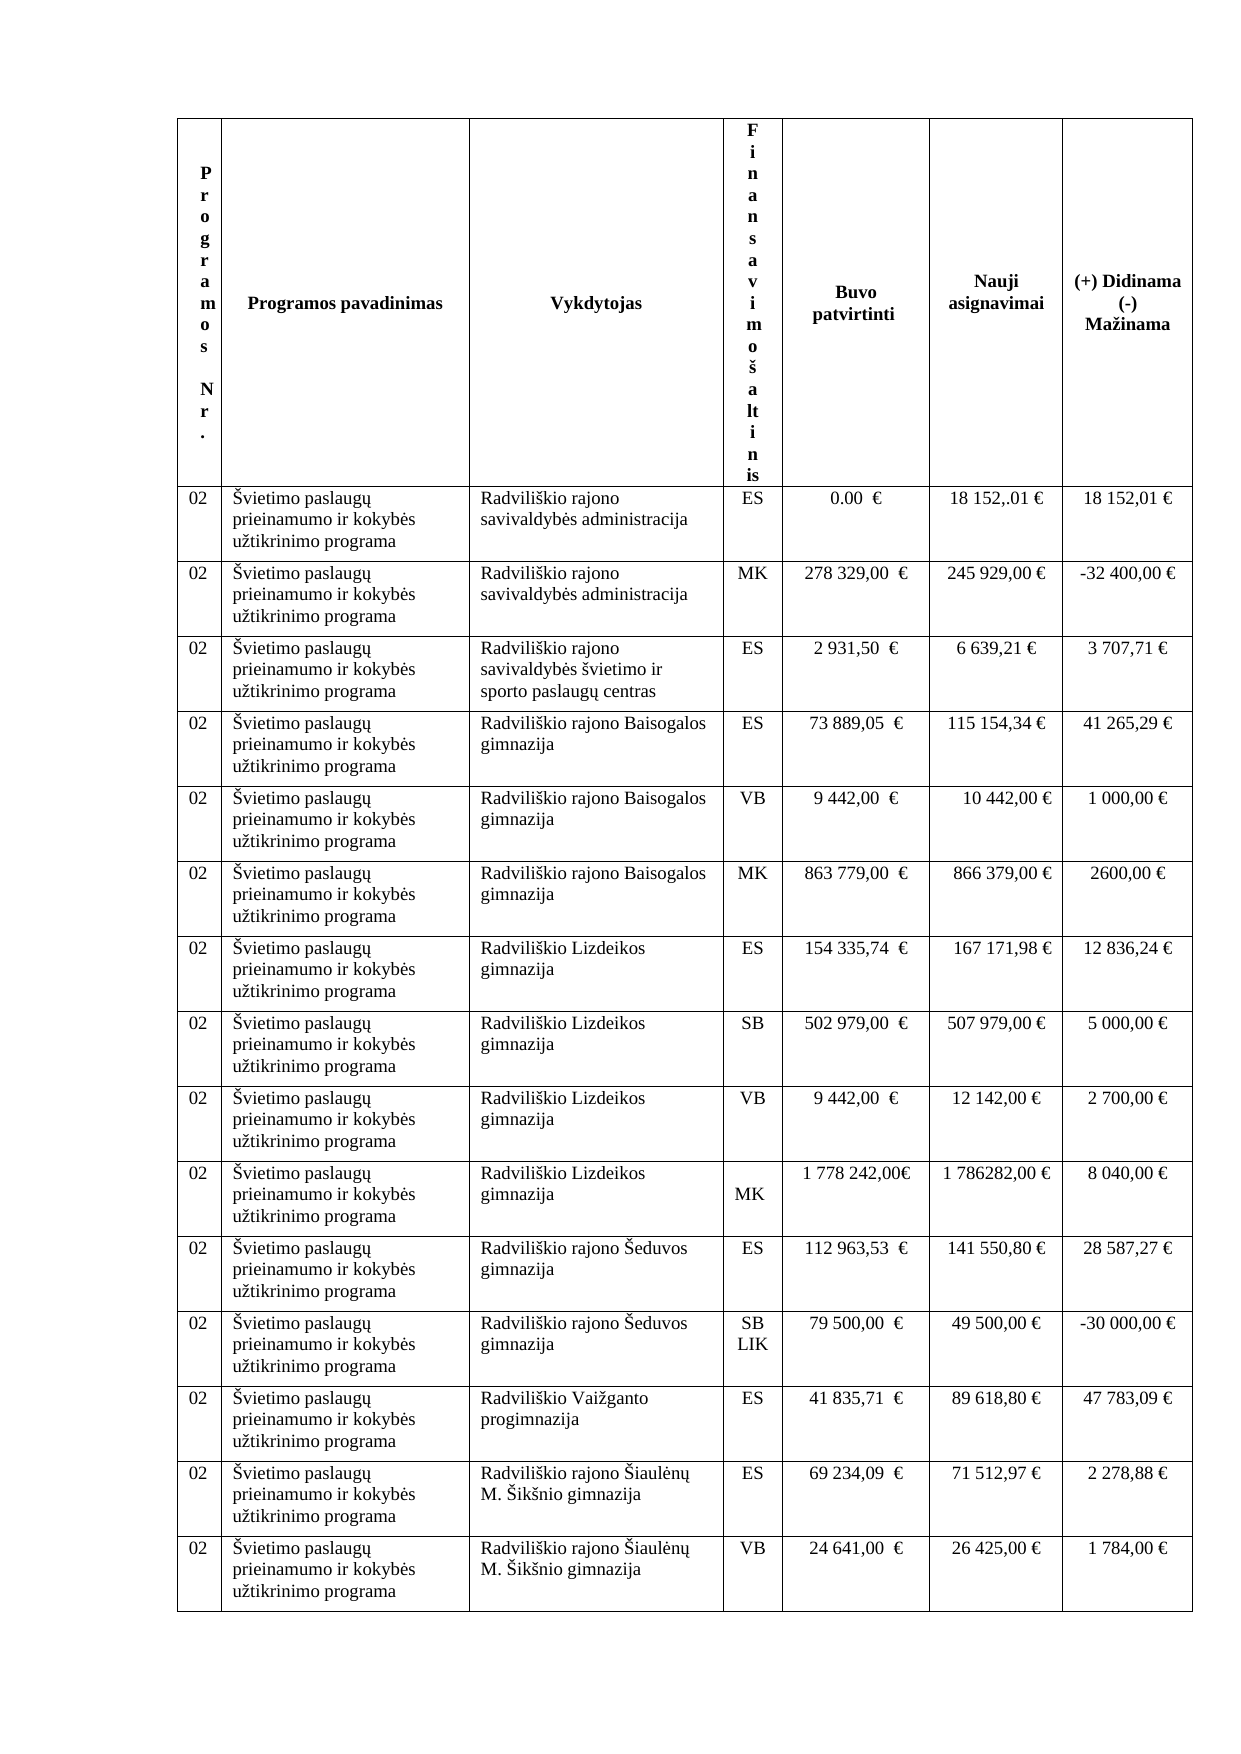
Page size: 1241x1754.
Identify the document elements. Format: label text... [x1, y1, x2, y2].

table_header Nauji asignavimai [930, 119, 1062, 486]
table_cell 24 641,00 € [783, 1537, 929, 1611]
table_cell 02 [178, 1462, 221, 1536]
table_cell 89 618,80 € [930, 1387, 1062, 1461]
table_cell ES [724, 487, 782, 561]
table_cell 18 152,01 € [1063, 487, 1192, 561]
table_cell 9 442,00 € [783, 787, 929, 861]
table_cell 02 [178, 712, 221, 786]
table_cell 141 550,80 € [930, 1237, 1062, 1311]
table_cell Radviliškio Lizdeikos gimnazija [470, 937, 723, 1011]
table_cell VB [724, 787, 782, 861]
table_cell 1 778 242,00€ [783, 1162, 929, 1236]
table_cell Švietimo paslaugų prieinamumo ir kokybės užtikrinimo programa [222, 1462, 469, 1536]
table_cell Švietimo paslaugų prieinamumo ir kokybės užtikrinimo programa [222, 1387, 469, 1461]
table_cell 49 500,00 € [930, 1312, 1062, 1386]
table_cell 154 335,74 € [783, 937, 929, 1011]
table_cell Švietimo paslaugų prieinamumo ir kokybės užtikrinimo programa [222, 1087, 469, 1161]
table_cell 02 [178, 1312, 221, 1386]
table_cell Švietimo paslaugų prieinamumo ir kokybės užtikrinimo programa [222, 1162, 469, 1236]
table_cell Švietimo paslaugų prieinamumo ir kokybės užtikrinimo programa [222, 1012, 469, 1086]
table_cell ES [724, 1462, 782, 1536]
table_cell Radviliškio Lizdeikos gimnazija [470, 1012, 723, 1086]
table_cell 9 442,00 € [783, 1087, 929, 1161]
table_cell 02 [178, 1387, 221, 1461]
table_cell 02 [178, 1012, 221, 1086]
table_cell MK [724, 1162, 782, 1236]
table_header Programos Nr. [178, 119, 221, 486]
table_cell 278 329,00 € [783, 562, 929, 636]
table_cell 71 512,97 € [930, 1462, 1062, 1536]
table_cell 866 379,00 € [930, 862, 1062, 936]
table_cell 2 700,00 € [1063, 1087, 1192, 1161]
table_cell 10 442,00 € [930, 787, 1062, 861]
table_cell 1 784,00 € [1063, 1537, 1192, 1611]
table_cell Radviliškio rajono Šiaulėnų M. Šikšnio gimnazija [470, 1462, 723, 1536]
table_cell Švietimo paslaugų prieinamumo ir kokybės užtikrinimo programa [222, 937, 469, 1011]
table_header Programos pavadinimas [222, 119, 469, 486]
table_cell Švietimo paslaugų prieinamumo ir kokybės užtikrinimo programa [222, 637, 469, 711]
table_cell 02 [178, 787, 221, 861]
table_cell MK [724, 862, 782, 936]
table_cell 02 [178, 1162, 221, 1236]
table_cell 02 [178, 562, 221, 636]
table_cell VB [724, 1537, 782, 1611]
table_cell 2 278,88 € [1063, 1462, 1192, 1536]
table_cell 863 779,00 € [783, 862, 929, 936]
table_cell Radviliškio rajono savivaldybės švietimo ir sporto paslaugų centras [470, 637, 723, 711]
table_cell 167 171,98 € [930, 937, 1062, 1011]
table_cell Švietimo paslaugų prieinamumo ir kokybės užtikrinimo programa [222, 487, 469, 561]
table_cell 79 500,00 € [783, 1312, 929, 1386]
table_cell Radviliškio rajono Baisogalos gimnazija [470, 862, 723, 936]
table_cell 02 [178, 1537, 221, 1611]
table_cell 1 786282,00 € [930, 1162, 1062, 1236]
table_cell 8 040,00 € [1063, 1162, 1192, 1236]
table_cell Radviliškio Lizdeikos gimnazija [470, 1162, 723, 1236]
table_cell 245 929,00 € [930, 562, 1062, 636]
table_cell Radviliškio rajono Šiaulėnų M. Šikšnio gimnazija [470, 1537, 723, 1611]
table_cell 502 979,00 € [783, 1012, 929, 1086]
table_cell Švietimo paslaugų prieinamumo ir kokybės užtikrinimo programa [222, 1537, 469, 1611]
table_cell 6 639,21 € [930, 637, 1062, 711]
table_cell 5 000,00 € [1063, 1012, 1192, 1086]
table_header Finansavimo šaltinis [724, 119, 782, 486]
table_cell 47 783,09 € [1063, 1387, 1192, 1461]
table_cell Radviliškio rajono Baisogalos gimnazija [470, 712, 723, 786]
table_cell Švietimo paslaugų prieinamumo ir kokybės užtikrinimo programa [222, 712, 469, 786]
table_cell ES [724, 937, 782, 1011]
table_cell Švietimo paslaugų prieinamumo ir kokybės užtikrinimo programa [222, 1312, 469, 1386]
table_cell 73 889,05 € [783, 712, 929, 786]
table_cell ES [724, 637, 782, 711]
table_cell 02 [178, 637, 221, 711]
table_cell 41 265,29 € [1063, 712, 1192, 786]
table_cell 18 152,.01 € [930, 487, 1062, 561]
table_cell 02 [178, 862, 221, 936]
table_cell 115 154,34 € [930, 712, 1062, 786]
table_cell Švietimo paslaugų prieinamumo ir kokybės užtikrinimo programa [222, 562, 469, 636]
table_header (+) Didinama (-) Mažinama [1063, 119, 1192, 486]
table_cell Radviliškio Vaižganto progimnazija [470, 1387, 723, 1461]
table_cell 26 425,00 € [930, 1537, 1062, 1611]
table_cell Radviliškio rajono Šeduvos gimnazija [470, 1312, 723, 1386]
table_cell Radviliškio rajono savivaldybės administracija [470, 487, 723, 561]
table_cell 12 836,24 € [1063, 937, 1192, 1011]
table_cell 2 931,50 € [783, 637, 929, 711]
table_cell SB [724, 1012, 782, 1086]
table_cell Radviliškio rajono Baisogalos gimnazija [470, 787, 723, 861]
table_cell 02 [178, 937, 221, 1011]
table_cell Radviliškio rajono savivaldybės administracija [470, 562, 723, 636]
table_cell 28 587,27 € [1063, 1237, 1192, 1311]
table_cell Švietimo paslaugų prieinamumo ir kokybės užtikrinimo programa [222, 862, 469, 936]
table_header Vykdytojas [470, 119, 723, 486]
table_cell ES [724, 1237, 782, 1311]
table_cell 02 [178, 1087, 221, 1161]
table_cell 507 979,00 € [930, 1012, 1062, 1086]
table_cell Švietimo paslaugų prieinamumo ir kokybės užtikrinimo programa [222, 787, 469, 861]
table_cell 2600,00 € [1063, 862, 1192, 936]
table_cell Radviliškio Lizdeikos gimnazija [470, 1087, 723, 1161]
table_cell VB [724, 1087, 782, 1161]
table_cell -30 000,00 € [1063, 1312, 1192, 1386]
table_cell -32 400,00 € [1063, 562, 1192, 636]
table_cell 69 234,09 € [783, 1462, 929, 1536]
table_cell Švietimo paslaugų prieinamumo ir kokybės užtikrinimo programa [222, 1237, 469, 1311]
table_cell ES [724, 712, 782, 786]
table_cell Radviliškio rajono Šeduvos gimnazija [470, 1237, 723, 1311]
table_cell 02 [178, 1237, 221, 1311]
table_cell 41 835,71 € [783, 1387, 929, 1461]
table_header Buvo patvirtinti [783, 119, 929, 486]
table_cell 3 707,71 € [1063, 637, 1192, 711]
table_cell 12 142,00 € [930, 1087, 1062, 1161]
table_cell MK [724, 562, 782, 636]
table_cell 0.00 € [783, 487, 929, 561]
table_cell ES [724, 1387, 782, 1461]
table_cell 02 [178, 487, 221, 561]
table_cell SB LIK [724, 1312, 782, 1386]
table_cell 1 000,00 € [1063, 787, 1192, 861]
table_cell 112 963,53 € [783, 1237, 929, 1311]
